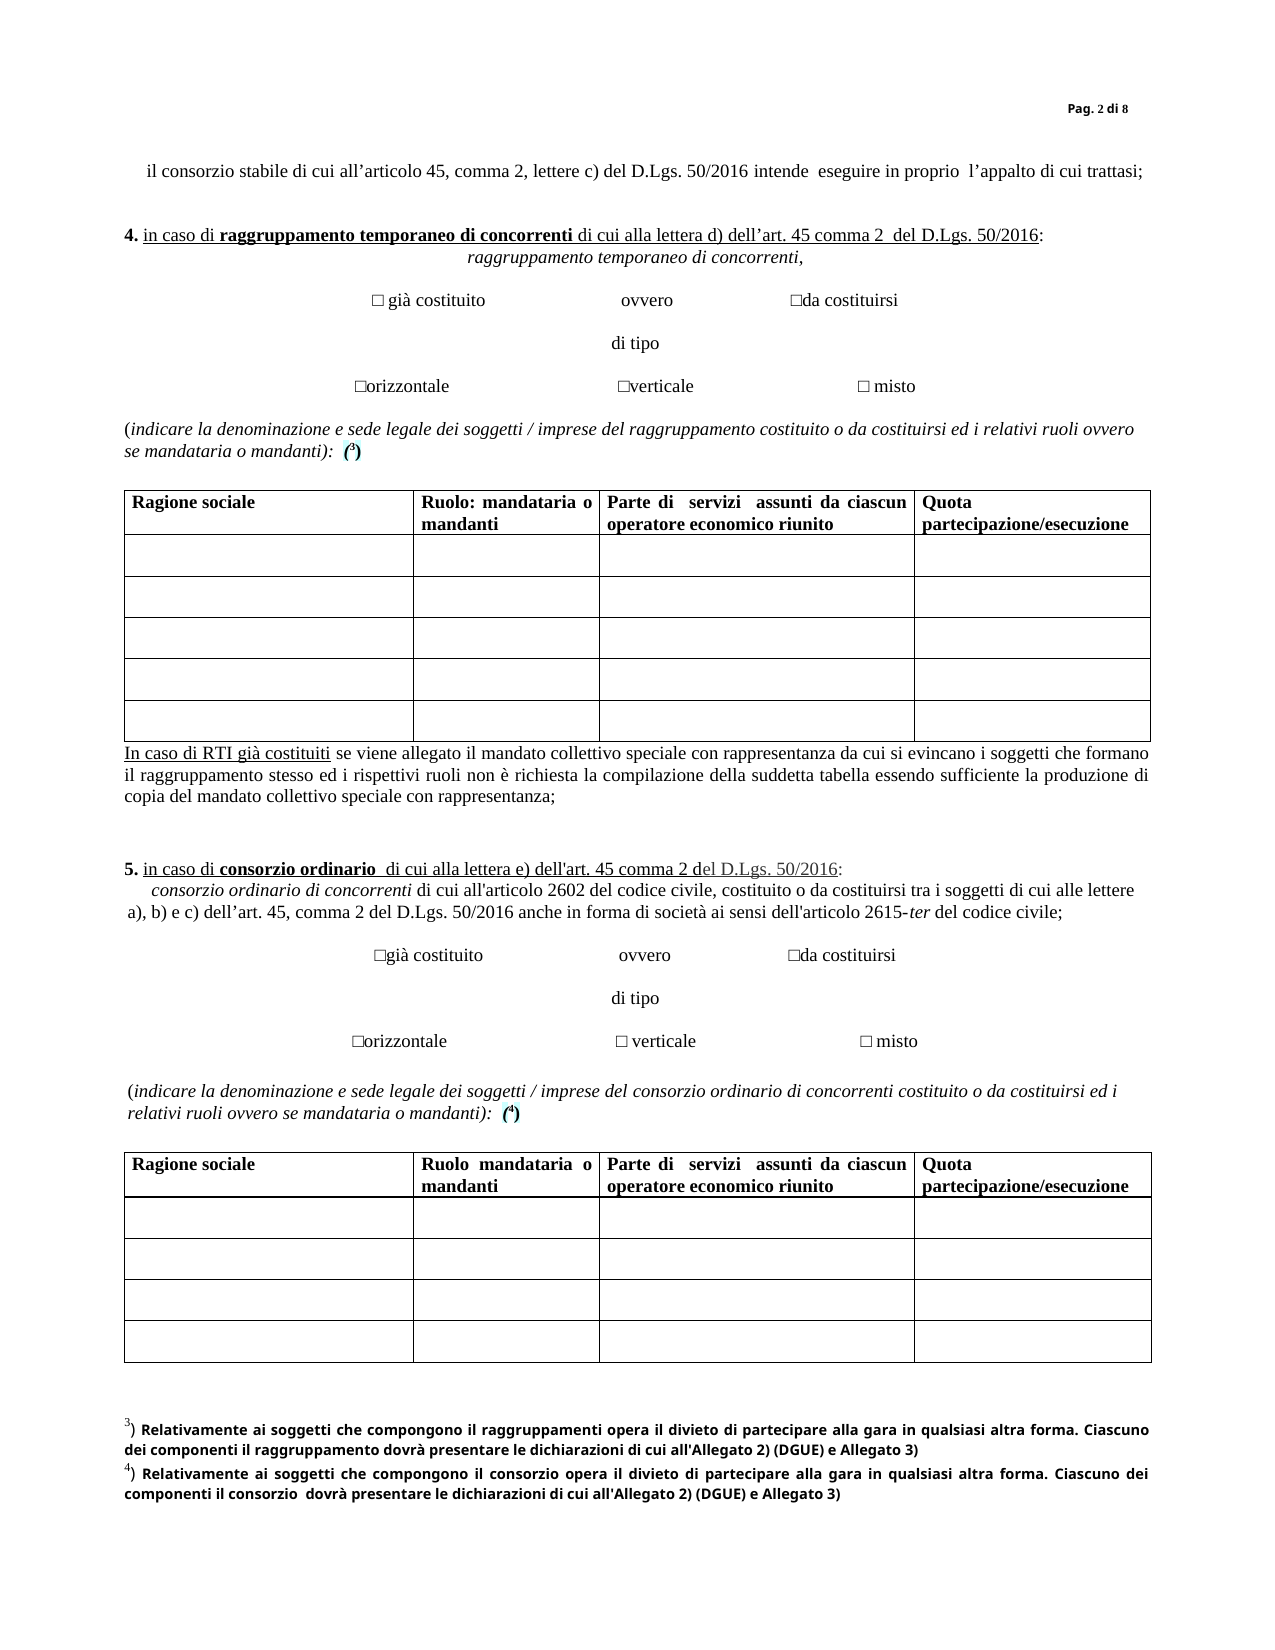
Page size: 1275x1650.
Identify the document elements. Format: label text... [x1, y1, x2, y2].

text □orizzontale □ verticale □ misto [124, 1030, 1151, 1052]
table_cell [915, 1280, 1151, 1320]
table_header Ruolo: mandataria o mandanti [414, 491, 599, 534]
table_cell [600, 701, 914, 741]
table_header Parte di servizi assunti da ciascun operatore economico riunito [600, 491, 914, 534]
table_cell [125, 1239, 413, 1279]
text □ già costituito ovvero □da costituirsi [124, 289, 1151, 310]
text □orizzontale □verticale □ misto [124, 375, 1151, 397]
table_cell [414, 701, 599, 741]
table_cell [915, 618, 1150, 658]
text  il consorzio stabile di cui all’articolo 45, comma 2, lettere c) del D.Lgs. 50/2016 intende eseguire in proprio l’appalto di cui trattasi; [127, 159, 1151, 181]
table_cell [125, 659, 413, 700]
table_cell [125, 1321, 413, 1362]
text 5. in caso di consorzio ordinario di cui alla lettera e) dell'art. 45 comma 2 del D.Lgs. 50/2016: [124, 857, 1151, 879]
table_header Parte di servizi assunti da ciascun operatore economico riunito [600, 1153, 914, 1196]
text  consorzio ordinario di concorrenti di cui all'articolo 2602 del codice civile, costituito o da costituirsi tra i soggetti di cui alle lettere a), b) e c) dell’art. 45, comma 2 del D.Lgs. 50/2016 anche in forma di società ai sensi dell'articolo 2615-ter del codice civile; [127, 879, 1151, 922]
table_cell [600, 659, 914, 700]
table_cell [600, 577, 914, 617]
text 4. in caso di raggruppamento temporaneo di concorrenti di cui alla lettera d) dell’art. 45 comma 2 del D.Lgs. 50/2016: [124, 224, 1151, 246]
table_cell [414, 577, 599, 617]
table_cell [600, 618, 914, 658]
table_header Quota partecipazione/esecuzione [915, 1153, 1151, 1196]
text di tipo [124, 332, 1151, 353]
table_cell [915, 1239, 1151, 1279]
table_cell [915, 535, 1150, 576]
table_cell [915, 1198, 1151, 1238]
table_header Ruolo mandataria o mandanti [414, 1153, 599, 1196]
table_cell [600, 1280, 914, 1320]
table_cell [915, 701, 1150, 741]
table_cell [125, 618, 413, 658]
table_header Ragione sociale [125, 1153, 413, 1196]
table_cell [915, 577, 1150, 617]
table_cell [414, 1321, 599, 1362]
table_cell [414, 618, 599, 658]
table_cell [125, 701, 413, 741]
table_header Ragione sociale [125, 491, 413, 534]
table_cell [125, 577, 413, 617]
text raggruppamento temporaneo di concorrenti, [124, 246, 1151, 267]
table_cell [915, 1321, 1151, 1362]
table_cell [125, 1280, 413, 1320]
table_cell [414, 1239, 599, 1279]
table_cell [600, 1321, 914, 1362]
text ) Relativamente ai soggetti che compongono il consorzio opera il divieto di partecipare alla gara in qualsiasi altra forma. Ciascuno dei componenti il consorzio dovrà presentare le dichiarazioni di cui all'Allegato 2) (DGUE) e Allegato 3) [124, 1460, 1151, 1504]
table_cell [125, 1198, 413, 1238]
table_cell [600, 1198, 914, 1238]
table_cell [414, 1280, 599, 1320]
table_header Quota partecipazione/esecuzione [915, 491, 1150, 534]
table_cell [414, 659, 599, 700]
table_cell [125, 535, 413, 576]
table_cell [414, 535, 599, 576]
text (indicare la denominazione e sede legale dei soggetti / imprese del consorzio ordinario di concorrenti costituito o da costituirsi ed i relativi ruoli ovvero se mandataria o mandanti): () [127, 1080, 1151, 1123]
table_cell [915, 659, 1150, 700]
table_cell [600, 1239, 914, 1279]
text □già costituito ovvero □da costituirsi [124, 944, 1151, 965]
text (indicare la denominazione e sede legale dei soggetti / imprese del raggruppamento costituito o da costituirsi ed i relativi ruoli ovvero se mandataria o mandanti): () [124, 418, 1151, 461]
text ) Relativamente ai soggetti che compongono il raggruppamenti opera il divieto di partecipare alla gara in qualsiasi altra forma. Ciascuno dei componenti il raggruppamento dovrà presentare le dichiarazioni di cui all'Allegato 2) (DGUE) e Allegato 3) [124, 1415, 1151, 1460]
table_cell [414, 1198, 599, 1238]
text di tipo [124, 987, 1151, 1008]
table_cell [600, 535, 914, 576]
text In caso di RTI già costituiti se viene allegato il mandato collettivo speciale con rappresentanza da cui si evincano i soggetti che formano il raggruppamento stesso ed i rispettivi ruoli non è richiesta la compilazione della suddetta tabella essendo sufficiente la produzione di copia del mandato collettivo speciale con rappresentanza; [124, 742, 1151, 807]
